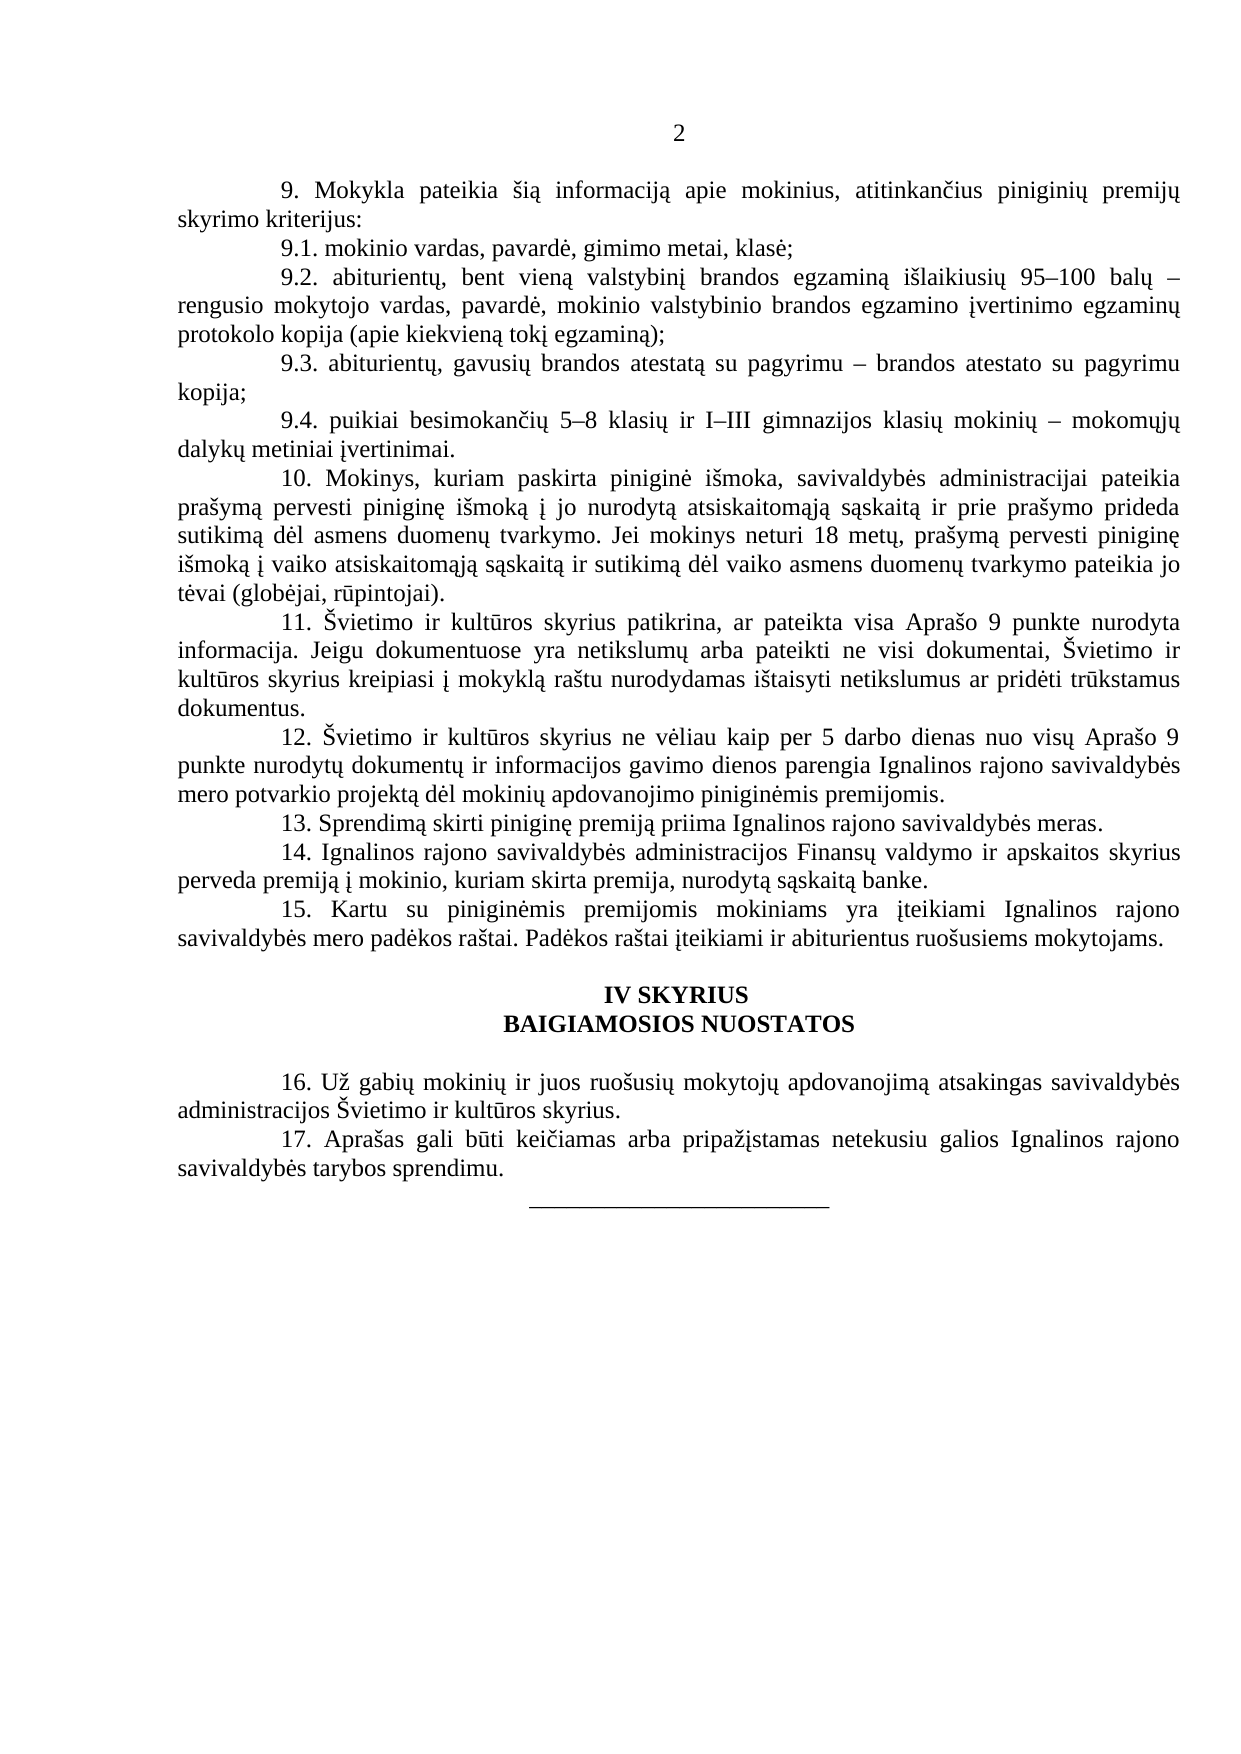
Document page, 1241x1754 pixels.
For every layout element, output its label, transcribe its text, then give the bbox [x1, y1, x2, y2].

text 13. Sprendimą skirti piniginę premiją priima Ignalinos rajono savivaldybės meras. [177, 808, 1181, 837]
text 16. Už gabių mokinių ir juos ruošusių mokytojų apdovanojimą atsakingas savivaldybės administracijos Švietimo ir kultūros skyrius. [177, 1067, 1181, 1124]
text BAIGIAMOSIOS NUOSTATOS [177, 1009, 1181, 1038]
text 10. Mokinys, kuriam paskirta piniginė išmoka, savivaldybės administracijai pateikia prašymą pervesti piniginę išmoką į jo nurodytą atsiskaitomąją sąskaitą ir prie prašymo prideda sutikimą dėl asmens duomenų tvarkymo. Jei mokinys neturi 18 metų, prašymą pervesti piniginę išmoką į vaiko atsiskaitomąją sąskaitą ir sutikimą dėl vaiko asmens duomenų tvarkymo pateikia jo tėvai (globėjai, rūpintojai). [177, 463, 1181, 607]
text 12. Švietimo ir kultūros skyrius ne vėliau kaip per 5 darbo dienas nuo visų Aprašo 9 punkte nurodytų dokumentų ir informacijos gavimo dienos parengia Ignalinos rajono savivaldybės mero potvarkio projektą dėl mokinių apdovanojimo piniginėmis premijomis. [177, 722, 1181, 808]
text 17. Aprašas gali būti keičiamas arba pripažįstamas netekusiu galios Ignalinos rajono savivaldybės tarybos sprendimu. [177, 1124, 1181, 1182]
text 15. Kartu su piniginėmis premijomis mokiniams yra įteikiami Ignalinos rajono savivaldybės mero padėkos raštai. Padėkos raštai įteikiami ir abiturientus ruošusiems mokytojams. [177, 894, 1181, 952]
text 9. Mokykla pateikia šią informaciją apie mokinius, atitinkančius piniginių premijų skyrimo kriterijus: [177, 176, 1181, 233]
text ________________________ [177, 1182, 1181, 1211]
text IV SKYRIUS [177, 981, 1181, 1009]
text 14. Ignalinos rajono savivaldybės administracijos Finansų valdymo ir apskaitos skyrius perveda premiją į mokinio, kuriam skirta premija, nurodytą sąskaitą banke. [177, 837, 1181, 894]
text 9.1. mokinio vardas, pavardė, gimimo metai, klasė; [177, 233, 1181, 262]
text 9.4. puikiai besimokančių 5–8 klasių ir I–III gimnazijos klasių mokinių – mokomųjų dalykų metiniai įvertinimai. [177, 406, 1181, 463]
text 9.3. abiturientų, gavusių brandos atestatą su pagyrimu – brandos atestato su pagyrimu kopija; [177, 348, 1181, 406]
text 11. Švietimo ir kultūros skyrius patikrina, ar pateikta visa Aprašo 9 punkte nurodyta informacija. Jeigu dokumentuose yra netikslumų arba pateikti ne visi dokumentai, Švietimo ir kultūros skyrius kreipiasi į mokyklą raštu nurodydamas ištaisyti netikslumus ar pridėti trūkstamus dokumentus. [177, 607, 1181, 722]
text 9.2. abiturientų, bent vieną valstybinį brandos egzaminą išlaikiusių 95–100 balų – rengusio mokytojo vardas, pavardė, mokinio valstybinio brandos egzamino įvertinimo egzaminų protokolo kopija (apie kiekvieną tokį egzaminą); [177, 262, 1181, 348]
